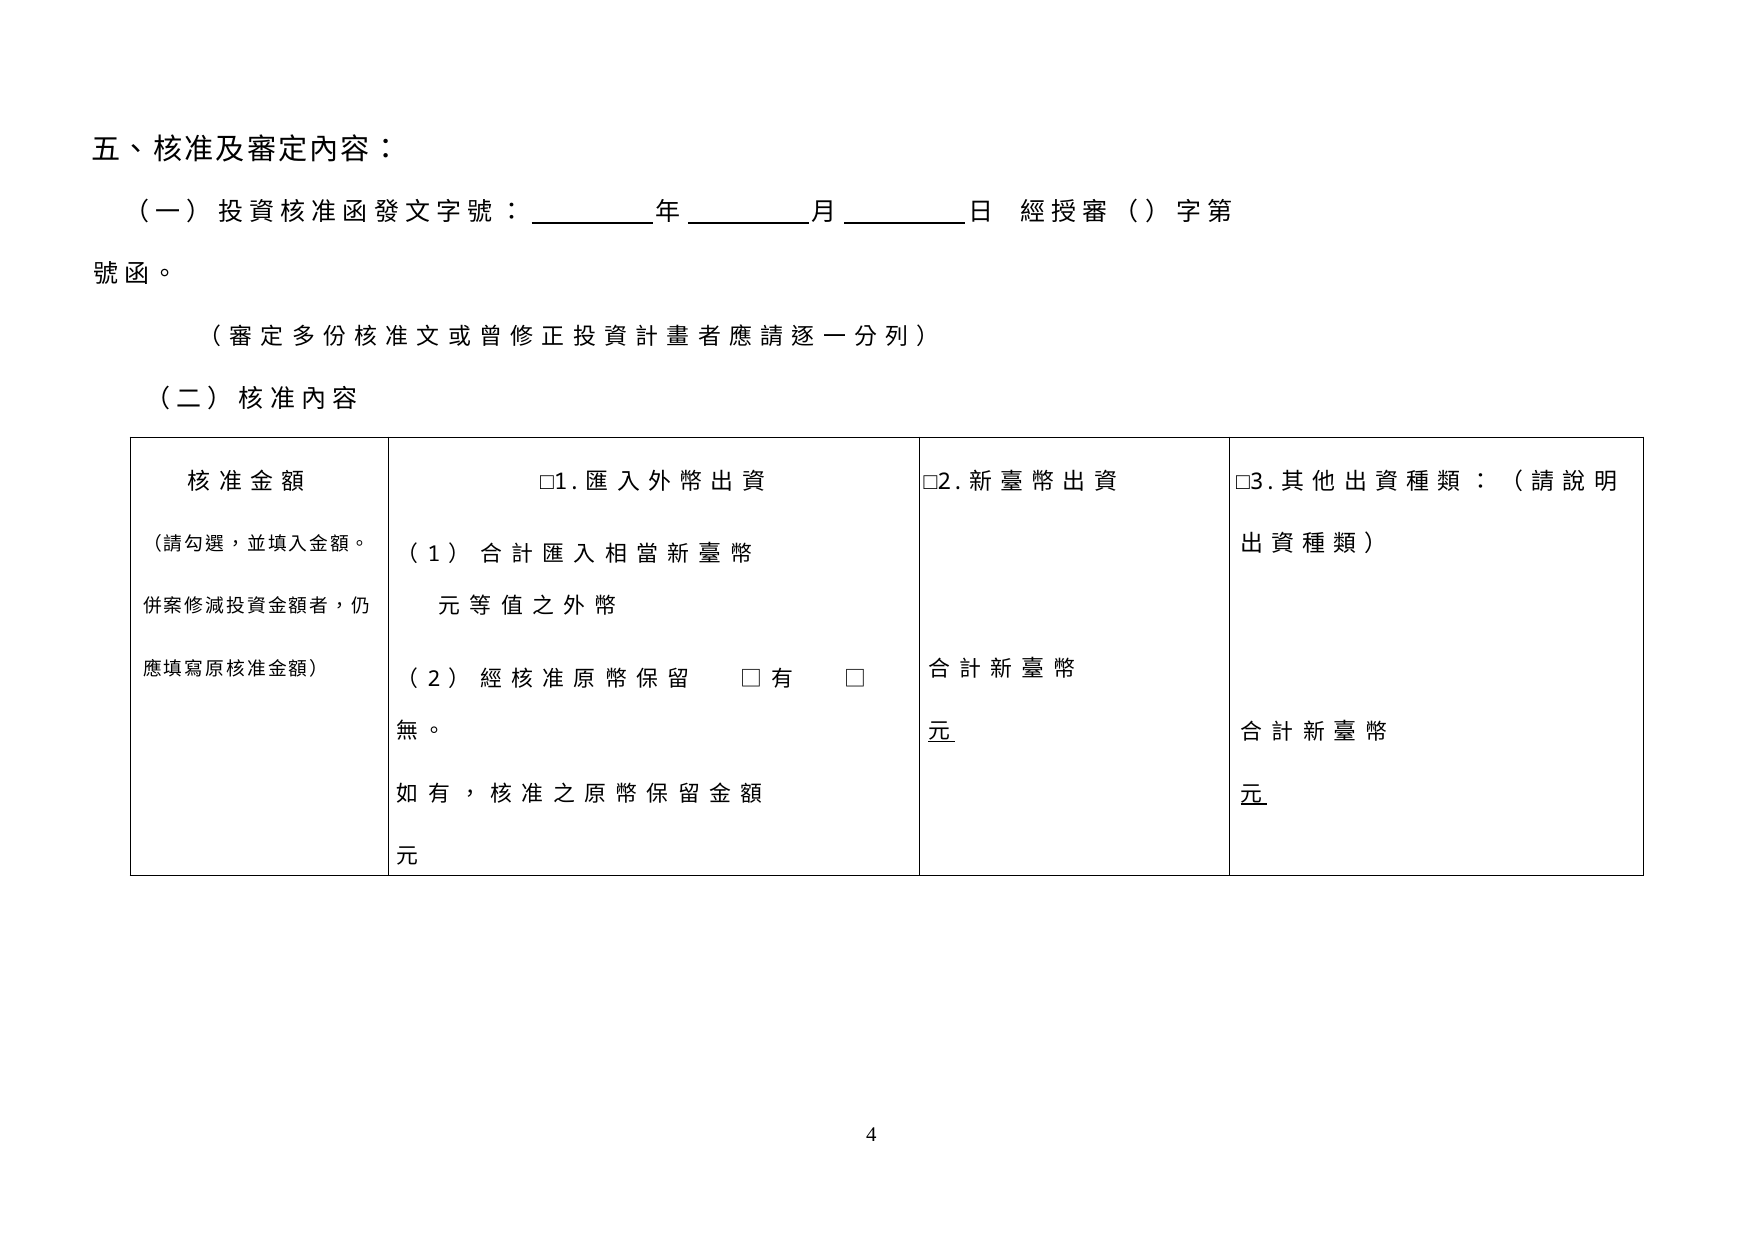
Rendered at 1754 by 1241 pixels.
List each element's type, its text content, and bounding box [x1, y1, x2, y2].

table_header □2.新臺幣出資 合計新臺幣 元 [920, 438, 1229, 875]
text （二）核准內容 [90, 355, 1652, 418]
table_header □1.匯入外幣出資 （1）合計匯入相當新臺幣 元等值之外幣 （2）經核准原幣保留 □有 □無。 如有，核准之原幣保留金額 元 [389, 438, 919, 875]
table_header □3.其他出資種類：（請說明出資種類） 合計新臺幣 元 [1230, 438, 1643, 875]
text 五、核准及審定內容： [90, 99, 1714, 168]
table_header 核准金額 （請勾選，並填入金額。併案修減投資金額者，仍應填寫原核准金額） [131, 438, 388, 875]
text （一）投資核准函發文字號： 年 月 日 經授審（）字第 號函。 [90, 168, 1652, 293]
text （審定多份核准文或曾修正投資計畫者應請逐一分列） [90, 293, 1652, 355]
